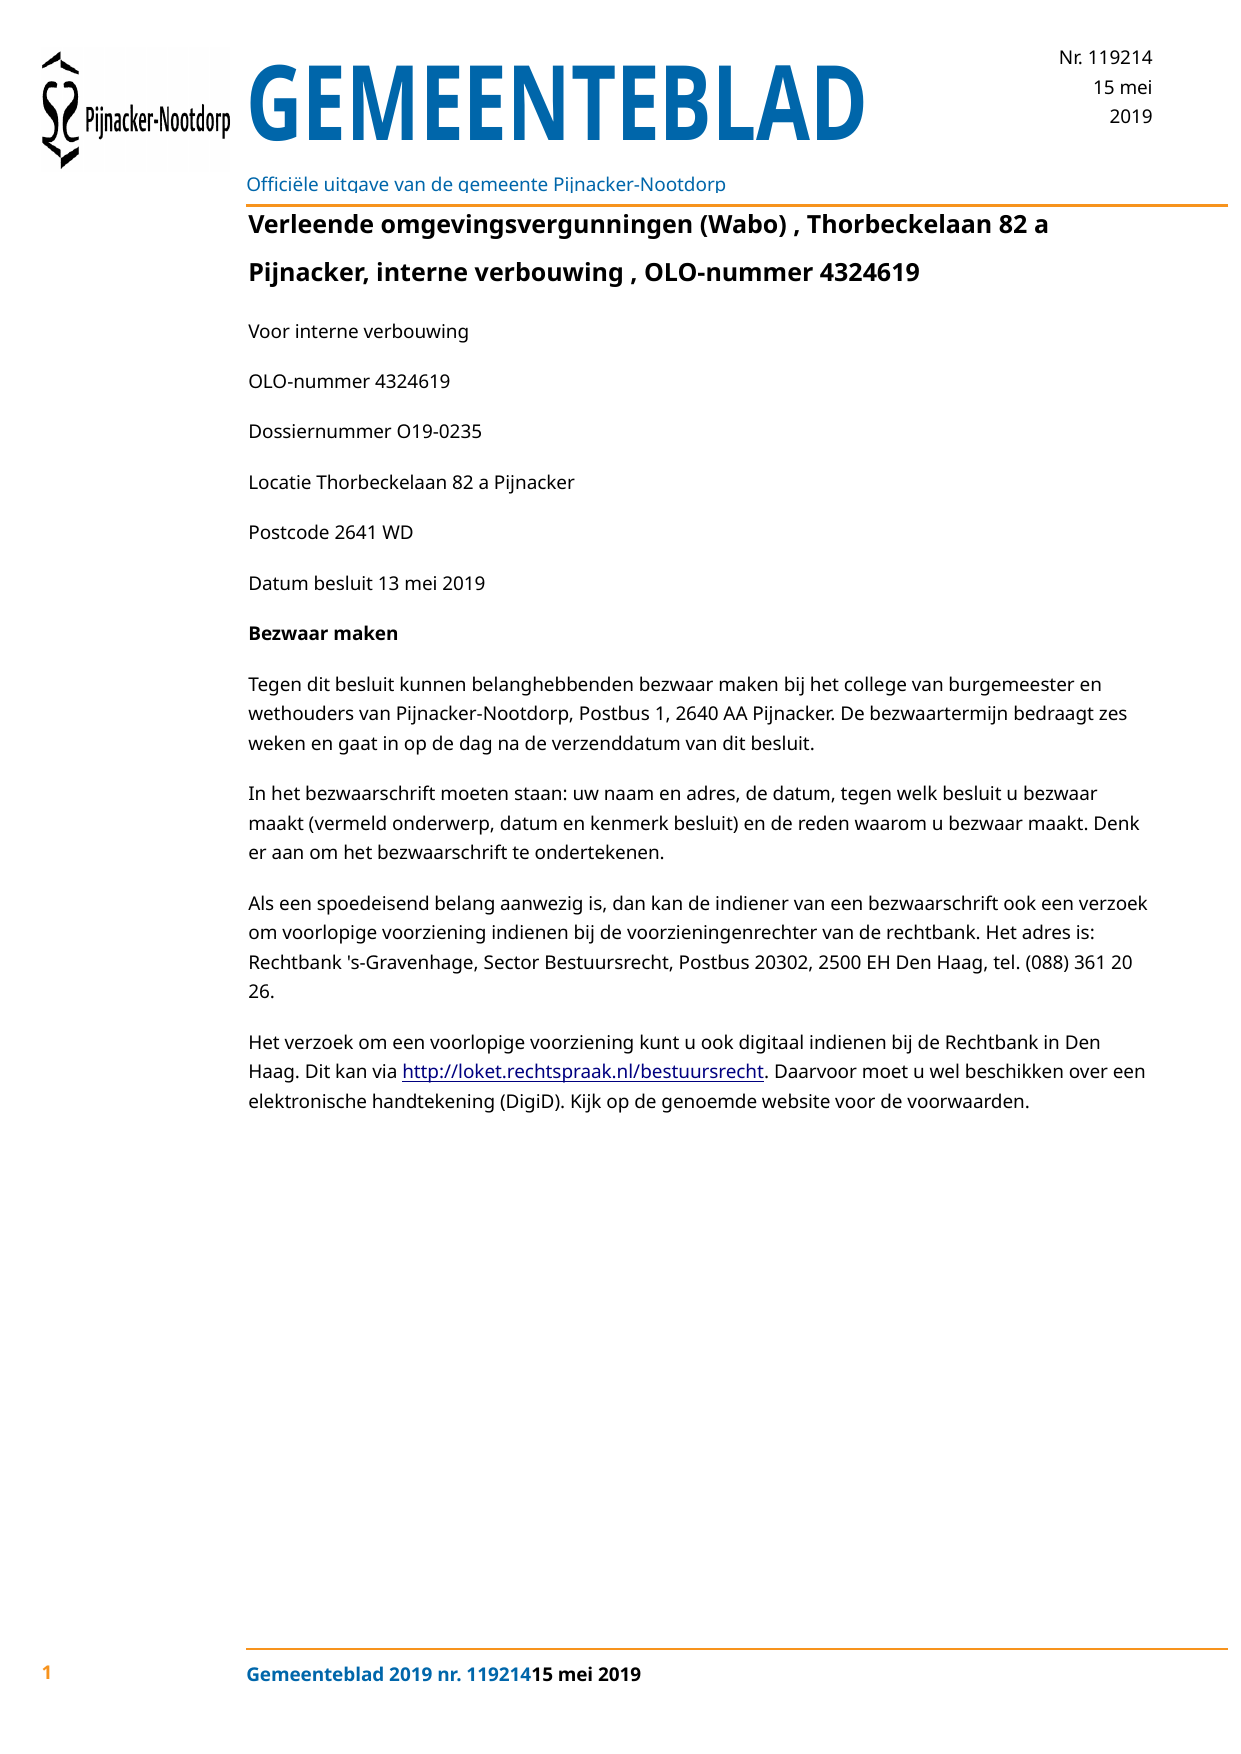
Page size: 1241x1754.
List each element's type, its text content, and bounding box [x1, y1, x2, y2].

text Tegen dit besluit kunnen belanghebbenden bezwaar maken bij het college van burgemeester en wethouders van Pijnacker-Nootdorp, Postbus 1, 2640 AA Pijnacker. De bezwaartermijn bedraagt zes weken en gaat in op de dag na de verzenddatum van dit besluit. [248, 671, 1152, 756]
text Datum besluit 13 mei 2019 [248, 570, 1152, 596]
text Postcode 2641 WD [248, 519, 1152, 545]
text Locatie Thorbeckelaan 82 a Pijnacker [248, 469, 1152, 495]
text Als een spoedeisend belang aanwezig is, dan kan de indiener van een bezwaarschrift ook een verzoek om voorlopige voorziening indienen bij de voorzieningenrechter van de rechtbank. Het adres is: Rechtbank 's-Gravenhage, Sector Bestuursrecht, Postbus 20302, 2500 EH Den Haag, tel. (088) 361 20 26. [248, 890, 1152, 1004]
text OLO-nummer 4324619 [248, 368, 1152, 394]
text In het bezwaarschrift moeten staan: uw naam en adres, de datum, tegen welk besluit u bezwaar maakt (vermeld onderwerp, datum en kenmerk besluit) en de reden waarom u bezwaar maakt. Denk er aan om het bezwaarschrift te ondertekenen. [248, 780, 1152, 865]
text Het verzoek om een voorlopige voorziening kunt u ook digitaal indienen bij de Rechtbank in Den Haag. Dit kan via http://loket.rechtspraak.nl/bestuursrecht. Daarvoor moet u wel beschikken over een elektronische handtekening (DigiD). Kijk op de genoemde website voor de voorwaarden. [248, 1029, 1152, 1114]
text Dossiernummer O19-0235 [248, 419, 1152, 444]
picture [41, 47, 231, 172]
text Voor interne verbouwing [248, 318, 1152, 344]
text Verleende omgevingsvergunningen (Wabo) , Thorbeckelaan 82 a Pijnacker, interne verbouwing , OLO-nummer 4324619 [248, 207, 1152, 288]
text Bezwaar maken [248, 620, 1152, 646]
